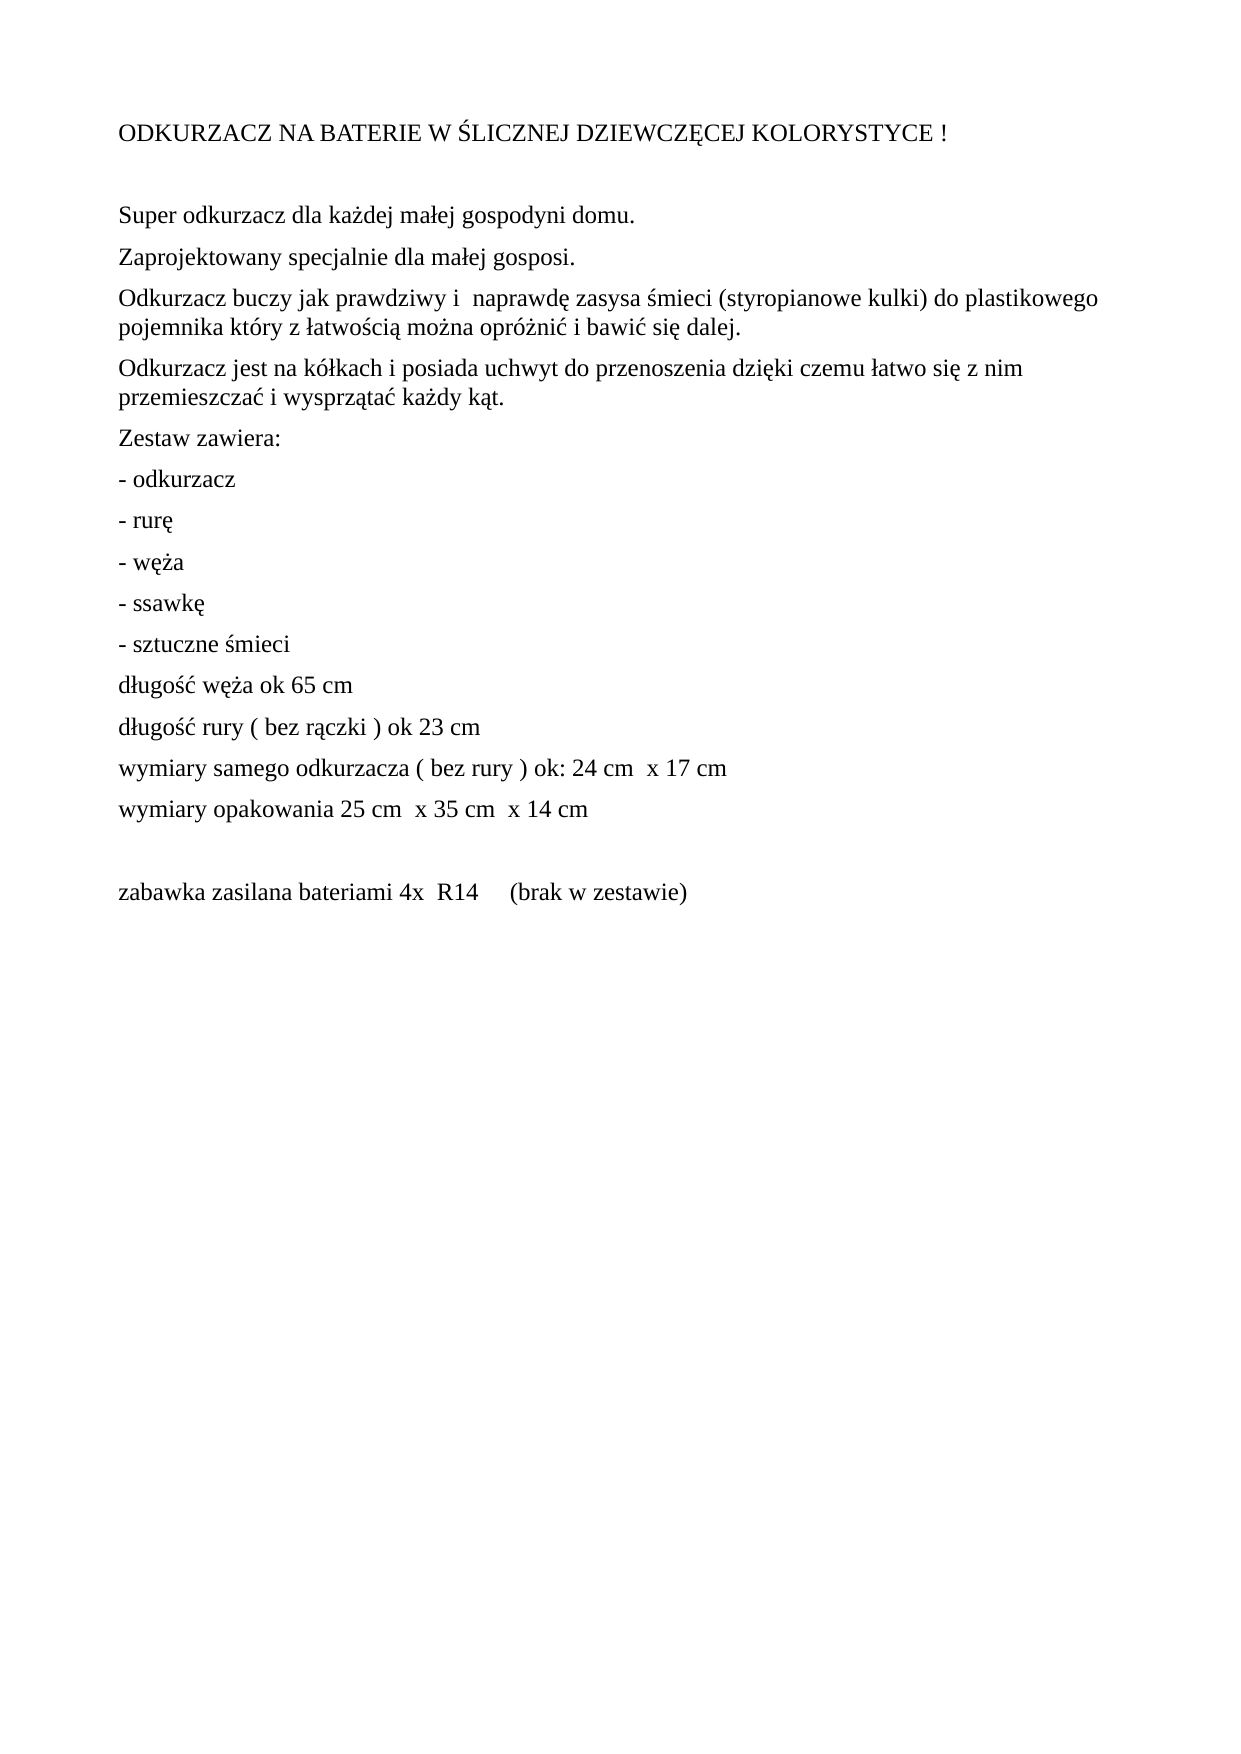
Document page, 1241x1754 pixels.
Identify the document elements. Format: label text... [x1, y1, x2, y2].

text - ssawkę [118, 588, 1122, 617]
text długość rury ( bez rączki ) ok 23 cm [118, 712, 1122, 741]
text - sztuczne śmieci [118, 629, 1122, 658]
text Odkurzacz jest na kółkach i posiada uchwyt do przenoszenia dzięki czemu łatwo się z nim przemieszczać i wysprzątać każdy kąt. [118, 353, 1122, 411]
text długość węża ok 65 cm [118, 671, 1122, 699]
text - odkurzacz [118, 464, 1122, 493]
text zabawka zasilana bateriami 4x R14 (brak w zestawie) [118, 877, 1122, 906]
text Zestaw zawiera: [118, 423, 1122, 452]
text - węża [118, 547, 1122, 576]
text Zaprojektowany specjalnie dla małej gosposi. [118, 242, 1122, 271]
text Odkurzacz buczy jak prawdziwy i naprawdę zasysa śmieci (styropianowe kulki) do plastikowego pojemnika który z łatwością można opróżnić i bawić się dalej. [118, 283, 1122, 341]
text - rurę [118, 506, 1122, 534]
text wymiary opakowania 25 cm x 35 cm x 14 cm [118, 794, 1122, 823]
text Super odkurzacz dla każdej małej gospodyni domu. [118, 201, 1122, 229]
text ODKURZACZ NA BATERIE W ŚLICZNEJ DZIEWCZĘCEJ KOLORYSTYCE ! [118, 118, 1122, 147]
text wymiary samego odkurzacza ( bez rury ) ok: 24 cm x 17 cm [118, 753, 1122, 782]
